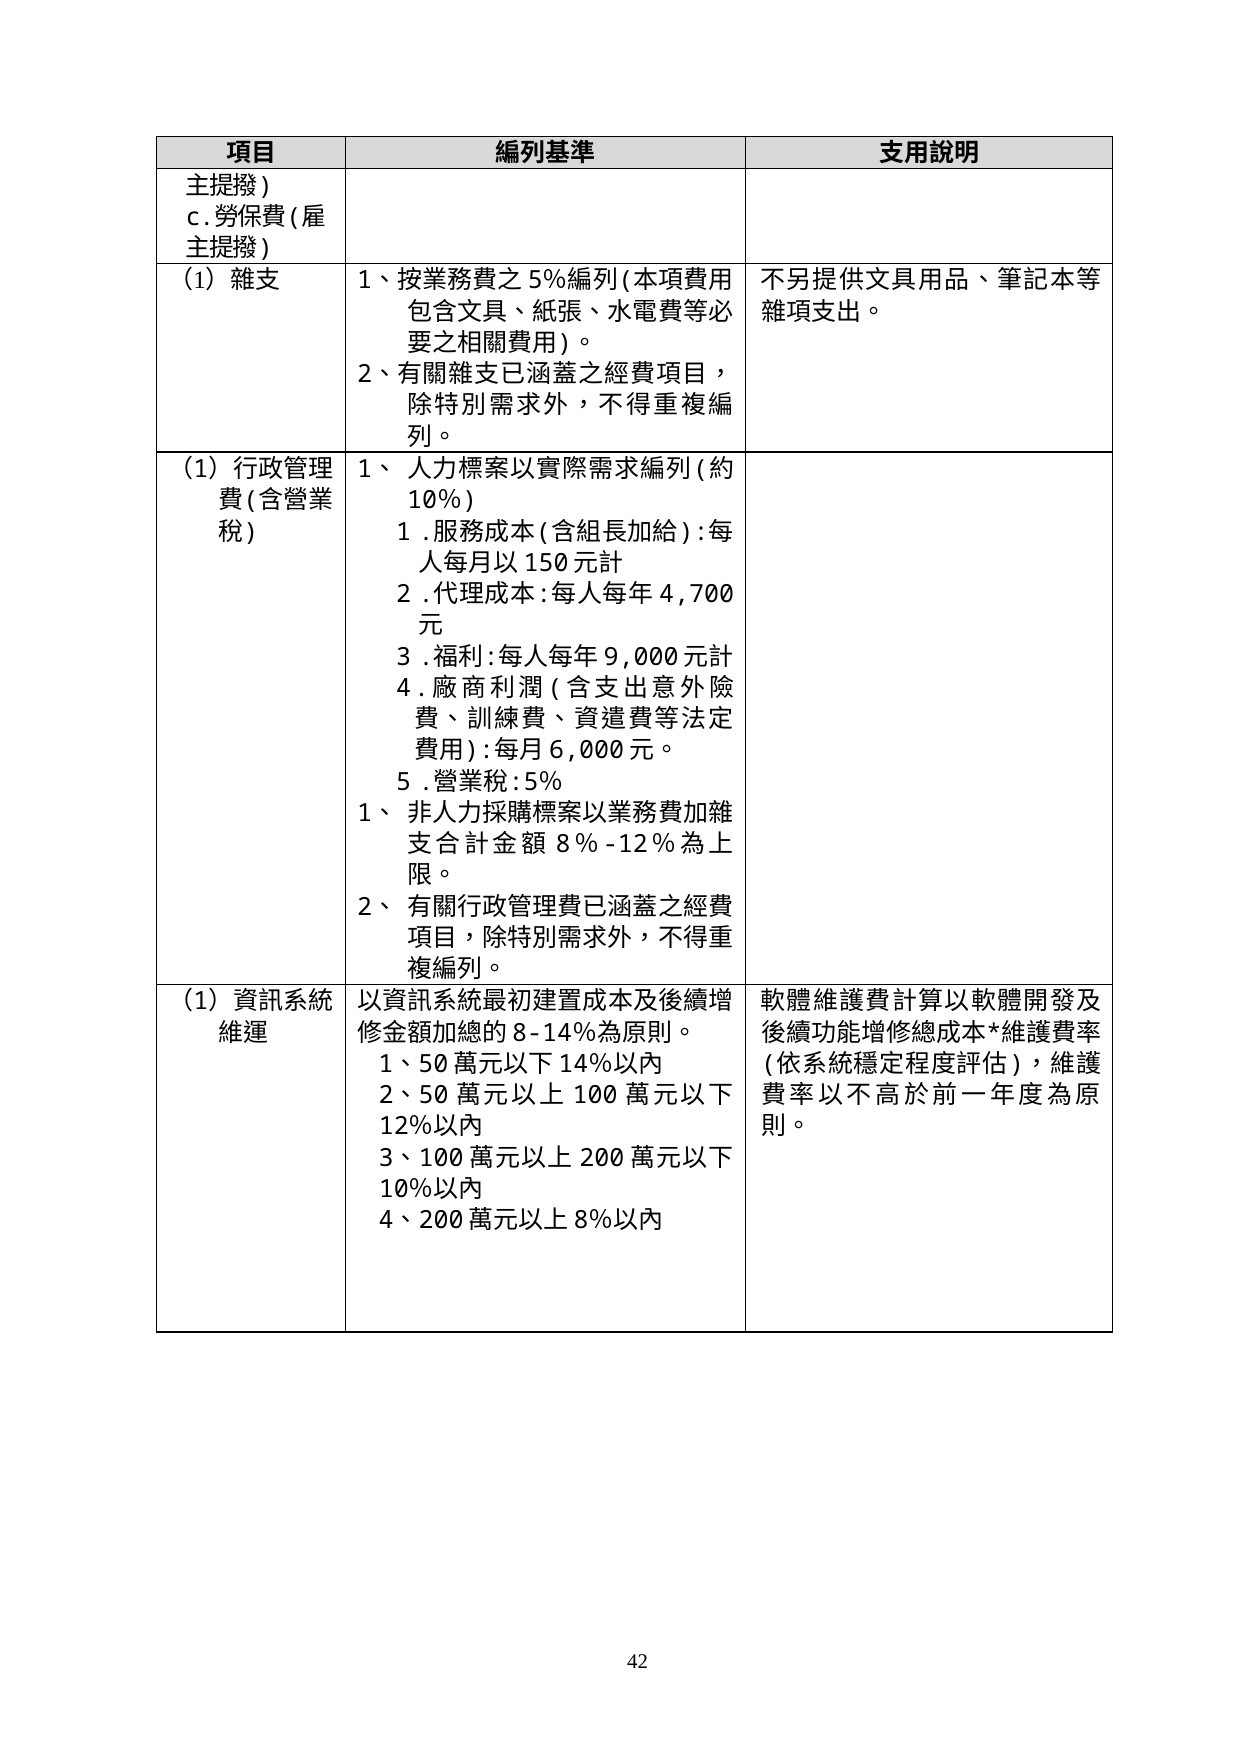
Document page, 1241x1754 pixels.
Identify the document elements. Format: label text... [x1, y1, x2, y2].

table_header [1113, 136, 1117, 168]
table_cell [1113, 451, 1117, 984]
table_cell 軟體維護費計算以軟體開發及後續功能增修總成本*維護費率(依系統穩定程度評估)，維護費率以不高於前一年度為原則。 [746, 985, 1112, 1331]
table_cell 不另提供文具用品、筆記本等雜項支出。 [746, 264, 1112, 451]
table_cell 按業務費之5％編列(本項費用包含文具、紙張、水電費等必要之相關費用)。 有關雜支已涵蓋之經費項目，除特別需求外，不得重複編列。 [346, 264, 745, 451]
table_cell [1113, 984, 1117, 1331]
table_cell 人力標案以實際需求編列(約10％) .服務成本(含組長加給):每人每月以150元計 .代理成本:每人每年4,700元 .福利:每人每年9,000元計 .廠商利潤(含支出意外險費、訓練費、資遣費等法定費用):每月6,000元。 .營業稅:5％ 非人力採購標案以業務費加雜支合計金額8％-12％為上限。 有關行政管理費已涵蓋之經費項目，除特別需求外，不得重複編列。 [346, 453, 745, 984]
table_cell 行政管理費(含營業稅) [157, 453, 345, 984]
table_cell [1113, 168, 1117, 263]
table_cell 勞工退休金(雇主提撥) 健保費(雇主提撥) 勞保費(雇主提撥) [157, 169, 345, 263]
table_cell 資訊系統維運 [157, 985, 345, 1331]
table_header 編列基準 [346, 137, 745, 168]
table_cell [1113, 263, 1117, 451]
table_header 項目 [157, 137, 345, 168]
table_cell 雜支 [157, 264, 345, 451]
table_cell 以資訊系統最初建置成本及後續增修金額加總的8-14％為原則。 50萬元以下14％以內 50萬元以上100萬元以下12％以內 100萬元以上200萬元以下10％以內 200萬元以上8％以內 [346, 985, 745, 1331]
table_cell [746, 453, 1112, 984]
table_cell [746, 169, 1112, 263]
table_header 支用說明 [746, 137, 1112, 168]
table_cell [346, 169, 745, 263]
